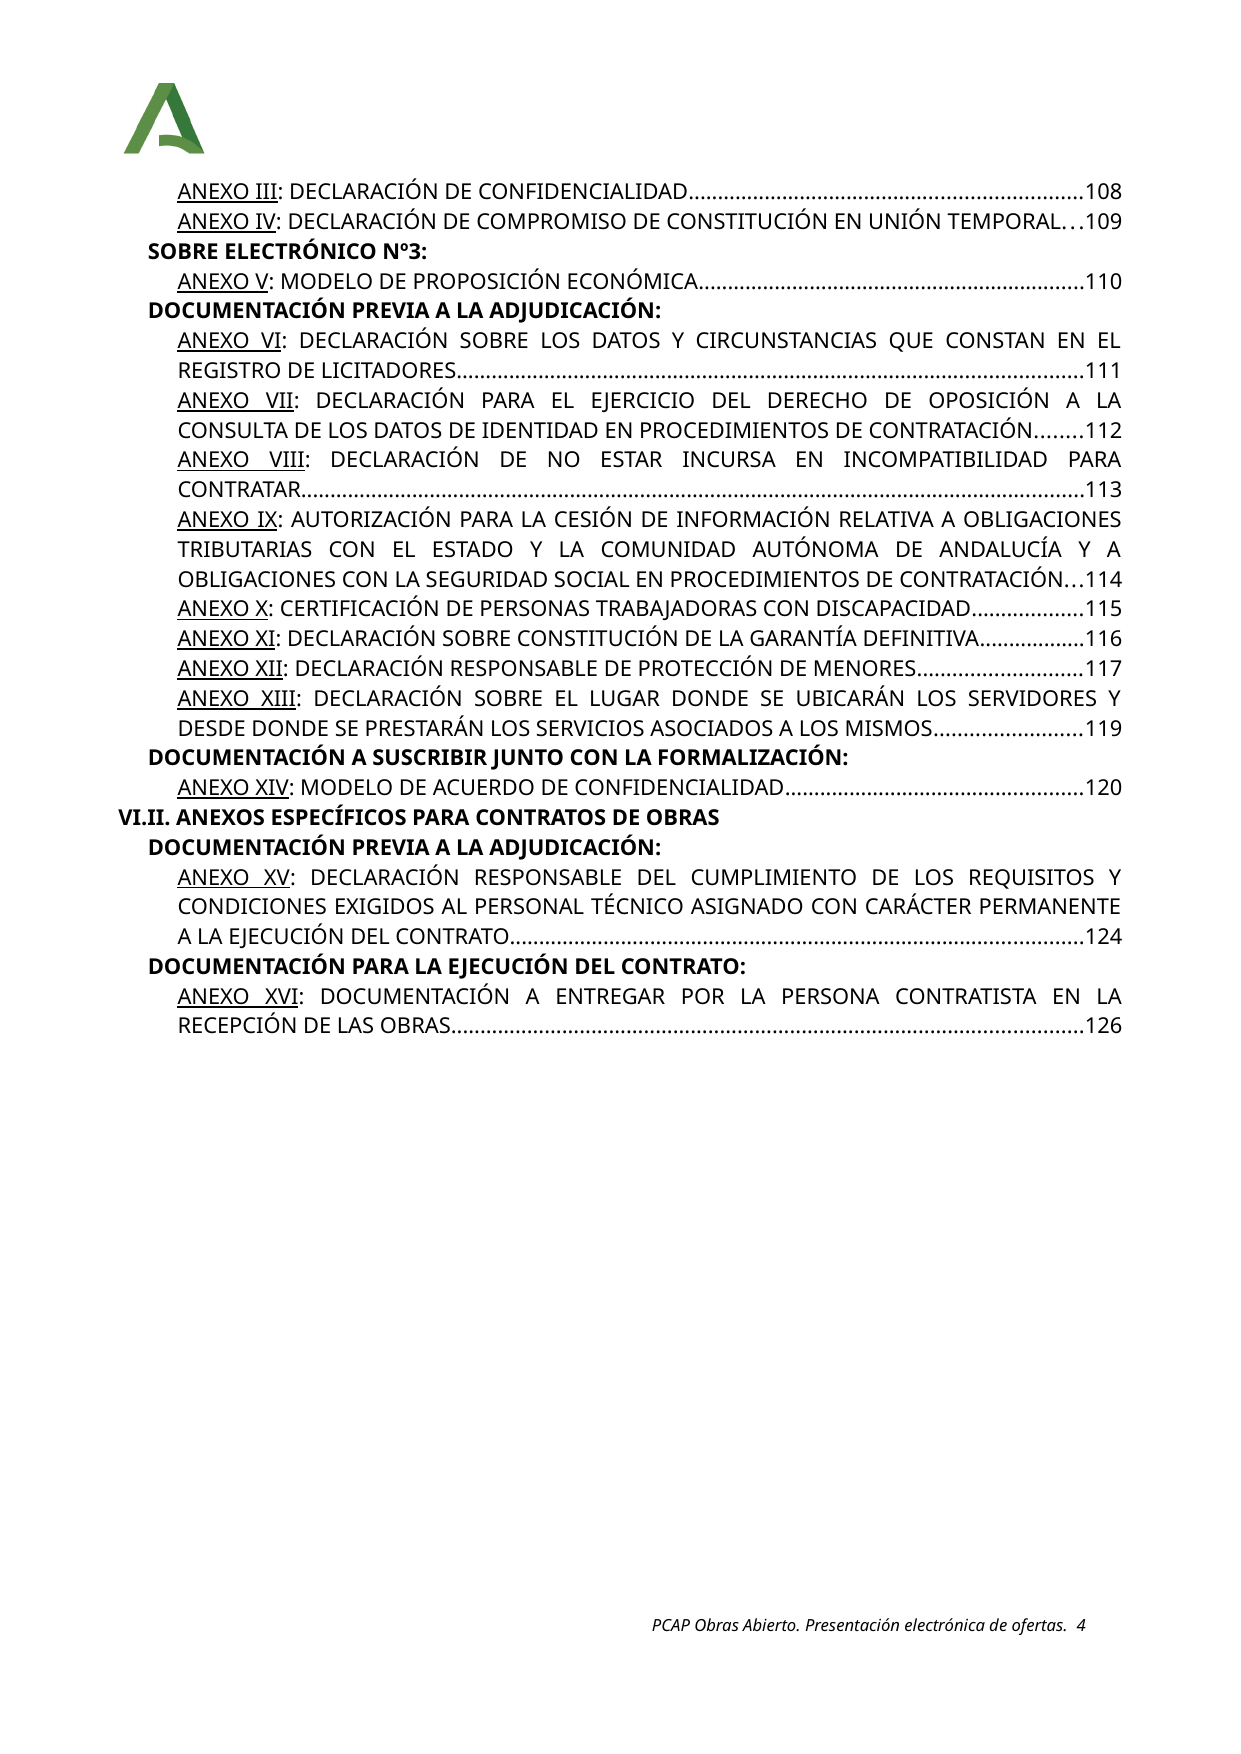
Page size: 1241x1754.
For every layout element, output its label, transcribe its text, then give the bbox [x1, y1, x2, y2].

text ANEXO VIII: DECLARACIÓN DE NO ESTAR INCURSA EN INCOMPATIBILIDAD PARA CONTRATAR 99 [177, 444, 1122, 504]
text DOCUMENTACIÓN PARA LA EJECUCIÓN DEL CONTRATO: [148, 951, 1122, 981]
text VI.II. ANEXOS ESPECÍFICOS PARA CONTRATOS DE OBRAS [118, 802, 1122, 832]
text ANEXO IV: DECLARACIÓN DE COMPROMISO DE CONSTITUCIÓN EN UNIÓN TEMPORAL 95 [177, 206, 1122, 236]
text ANEXO XIV: MODELO DE ACUERDO DE CONFIDENCIALIDAD 105 [177, 772, 1122, 802]
text DOCUMENTACIÓN PREVIA A LA ADJUDICACIÓN: [148, 296, 1122, 325]
text ANEXO XV: DECLARACIÓN RESPONSABLE DEL CUMPLIMIENTO DE LOS REQUISITOS Y CONDICIONES EXIGIDOS AL PERSONAL TÉCNICO ASIGNADO CON CARÁCTER PERMANENTE A LA EJECUCIÓN DEL CONTRATO 108 [177, 862, 1122, 951]
text SOBRE ELECTRÓNICO Nº3: [148, 236, 1122, 266]
text ANEXO X: CERTIFICACIÓN DE PERSONAS TRABAJADORAS CON DISCAPACIDAD 101 [177, 593, 1122, 623]
text ANEXO VII: DECLARACIÓN PARA EL EJERCICIO DEL DERECHO DE OPOSICIÓN A LA CONSULTA DE LOS DATOS DE IDENTIDAD EN PROCEDIMIENTOS DE CONTRATACIÓN 98 [177, 385, 1122, 444]
text ANEXO IX: AUTORIZACIÓN PARA LA CESIÓN DE INFORMACIÓN RELATIVA A OBLIGACIONES TRIBUTARIAS CON EL ESTADO Y LA COMUNIDAD AUTÓNOMA DE ANDALUCÍA Y A OBLIGACIONES CON LA SEGURIDAD SOCIAL EN PROCEDIMIENTOS DE CONTRATACIÓN 100 [177, 504, 1122, 593]
text ANEXO VI: DECLARACIÓN SOBRE LOS DATOS Y CIRCUNSTANCIAS QUE CONSTAN EN EL REGISTRO DE LICITADORES⁠⁠​­ 97 [177, 325, 1122, 385]
text ANEXO XII: DECLARACIÓN RESPONSABLE DE PROTECCIÓN DE MENORES 103 [177, 653, 1122, 683]
text ANEXO XIII: DECLARACIÓN SOBRE EL LUGAR DONDE SE UBICARÁN LOS SERVIDORES Y DESDE DONDE SE PRESTARÁN LOS SERVICIOS ASOCIADOS A LOS MISMOS 104 [177, 683, 1122, 742]
text ANEXO XI: DECLARACIÓN SOBRE CONSTITUCIÓN DE LA GARANTÍA DEFINITIVA 102 [177, 623, 1122, 653]
text ANEXO V: MODELO DE PROPOSICIÓN ECONÓMICA 96 [177, 266, 1122, 296]
picture [119, 78, 209, 158]
text DOCUMENTACIÓN A SUSCRIBIR JUNTO CON LA FORMALIZACIÓN: [148, 742, 1122, 772]
text ANEXO III: DECLARACIÓN DE CONFIDENCIALIDAD 94 [177, 176, 1122, 206]
text DOCUMENTACIÓN PREVIA A LA ADJUDICACIÓN: [148, 832, 1122, 862]
text ANEXO XVI: DOCUMENTACIÓN A ENTREGAR POR LA PERSONA CONTRATISTA EN LA RECEPCIÓN DE LAS OBRAS 109 [177, 981, 1122, 1040]
